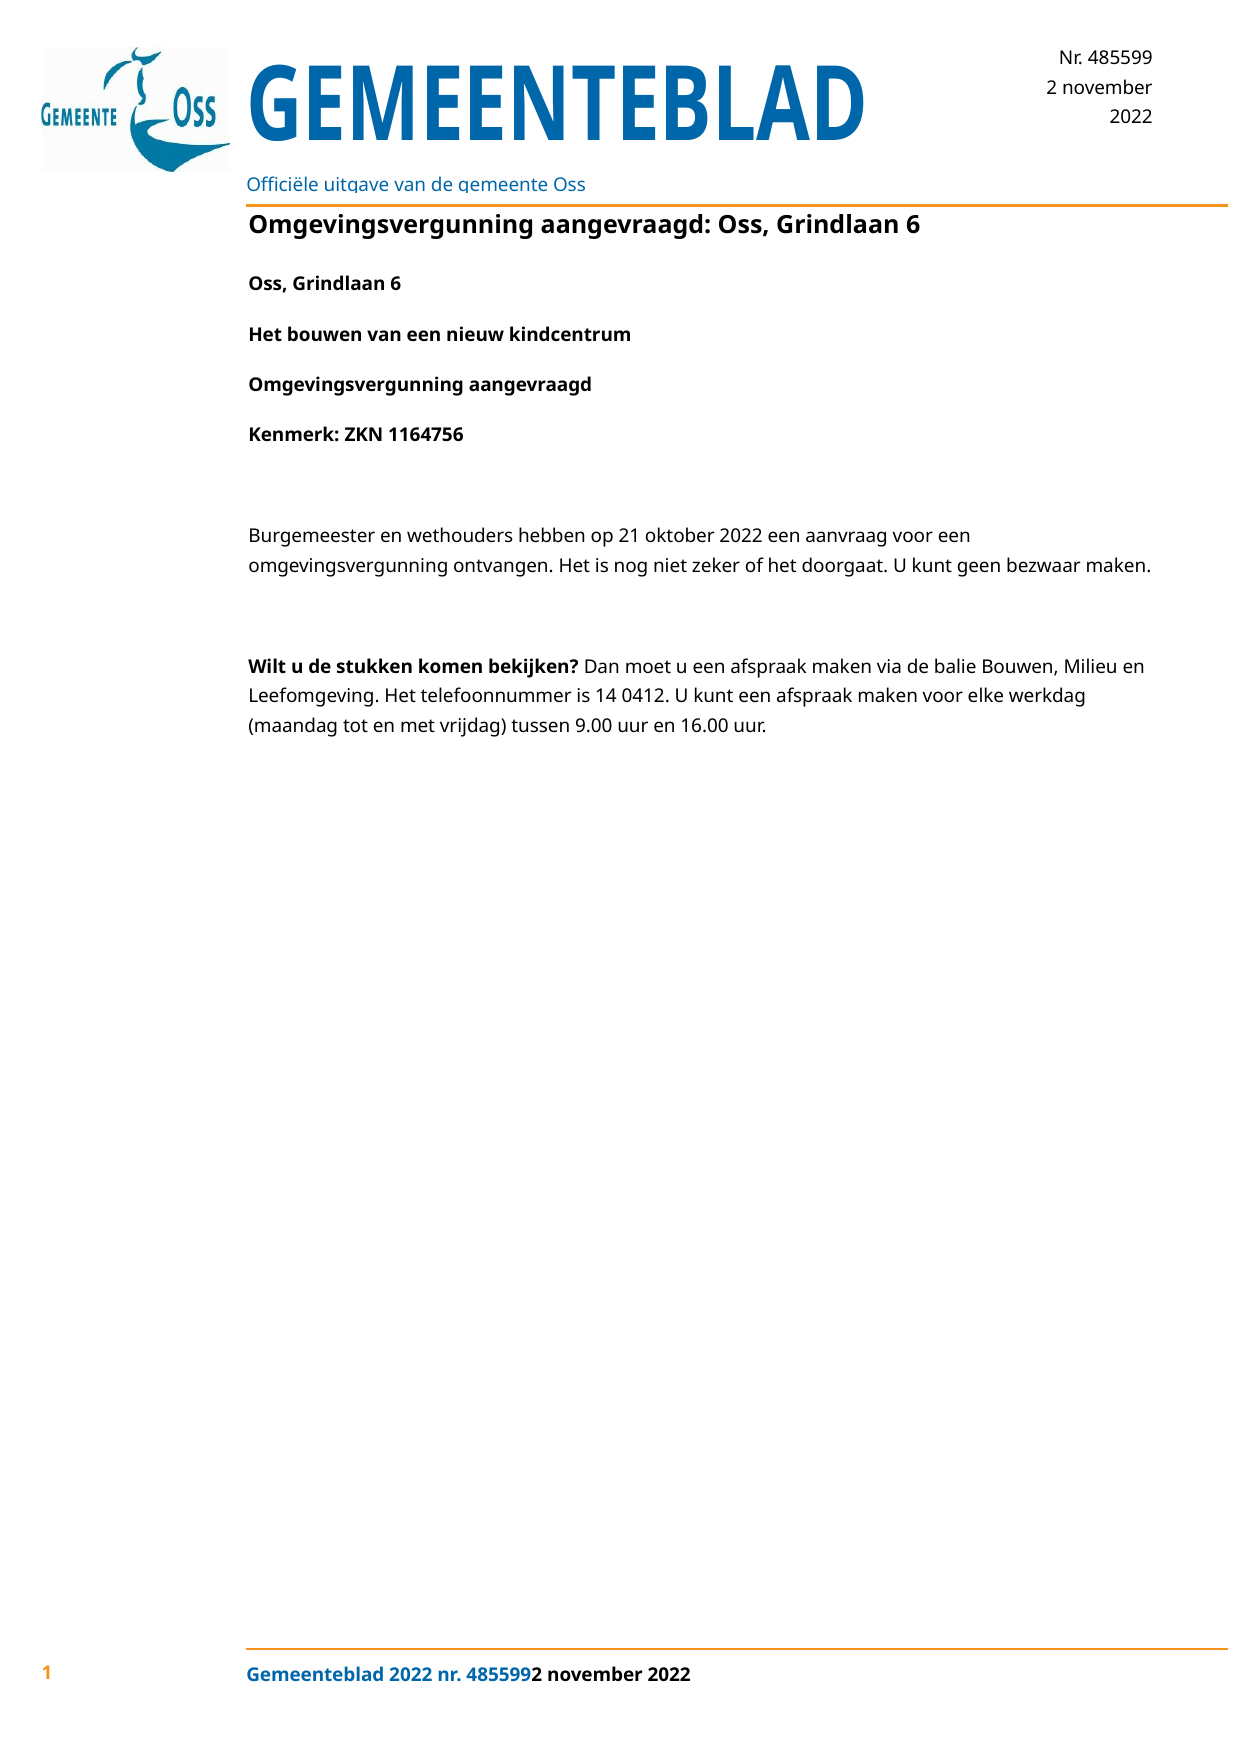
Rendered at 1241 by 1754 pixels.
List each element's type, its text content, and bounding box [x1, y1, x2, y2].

text Het bouwen van een nieuw kindcentrum [248, 321, 1152, 346]
text Omgevingsvergunning aangevraagd: Oss, Grindlaan 6 [248, 207, 1152, 241]
text Omgevingsvergunning aangevraagd [248, 371, 1152, 397]
text Oss, Grindlaan 6 [248, 270, 1152, 296]
text Wilt u de stukken komen bekijken? Dan moet u een afspraak maken via de balie Bouwen, Milieu en Leefomgeving. Het telefoonnummer is 14 0412. U kunt een afspraak maken voor elke werkdag (maandag tot en met vrijdag) tussen 9.00 uur en 16.00 uur. [248, 653, 1152, 738]
picture [41, 47, 231, 172]
text Burgemeester en wethouders hebben op 21 oktober 2022 een aanvraag voor een omgevingsvergunning ontvangen. Het is nog niet zeker of het doorgaat. U kunt geen bezwaar maken. [248, 522, 1152, 578]
text Kenmerk: ZKN 1164756 [248, 422, 1152, 447]
